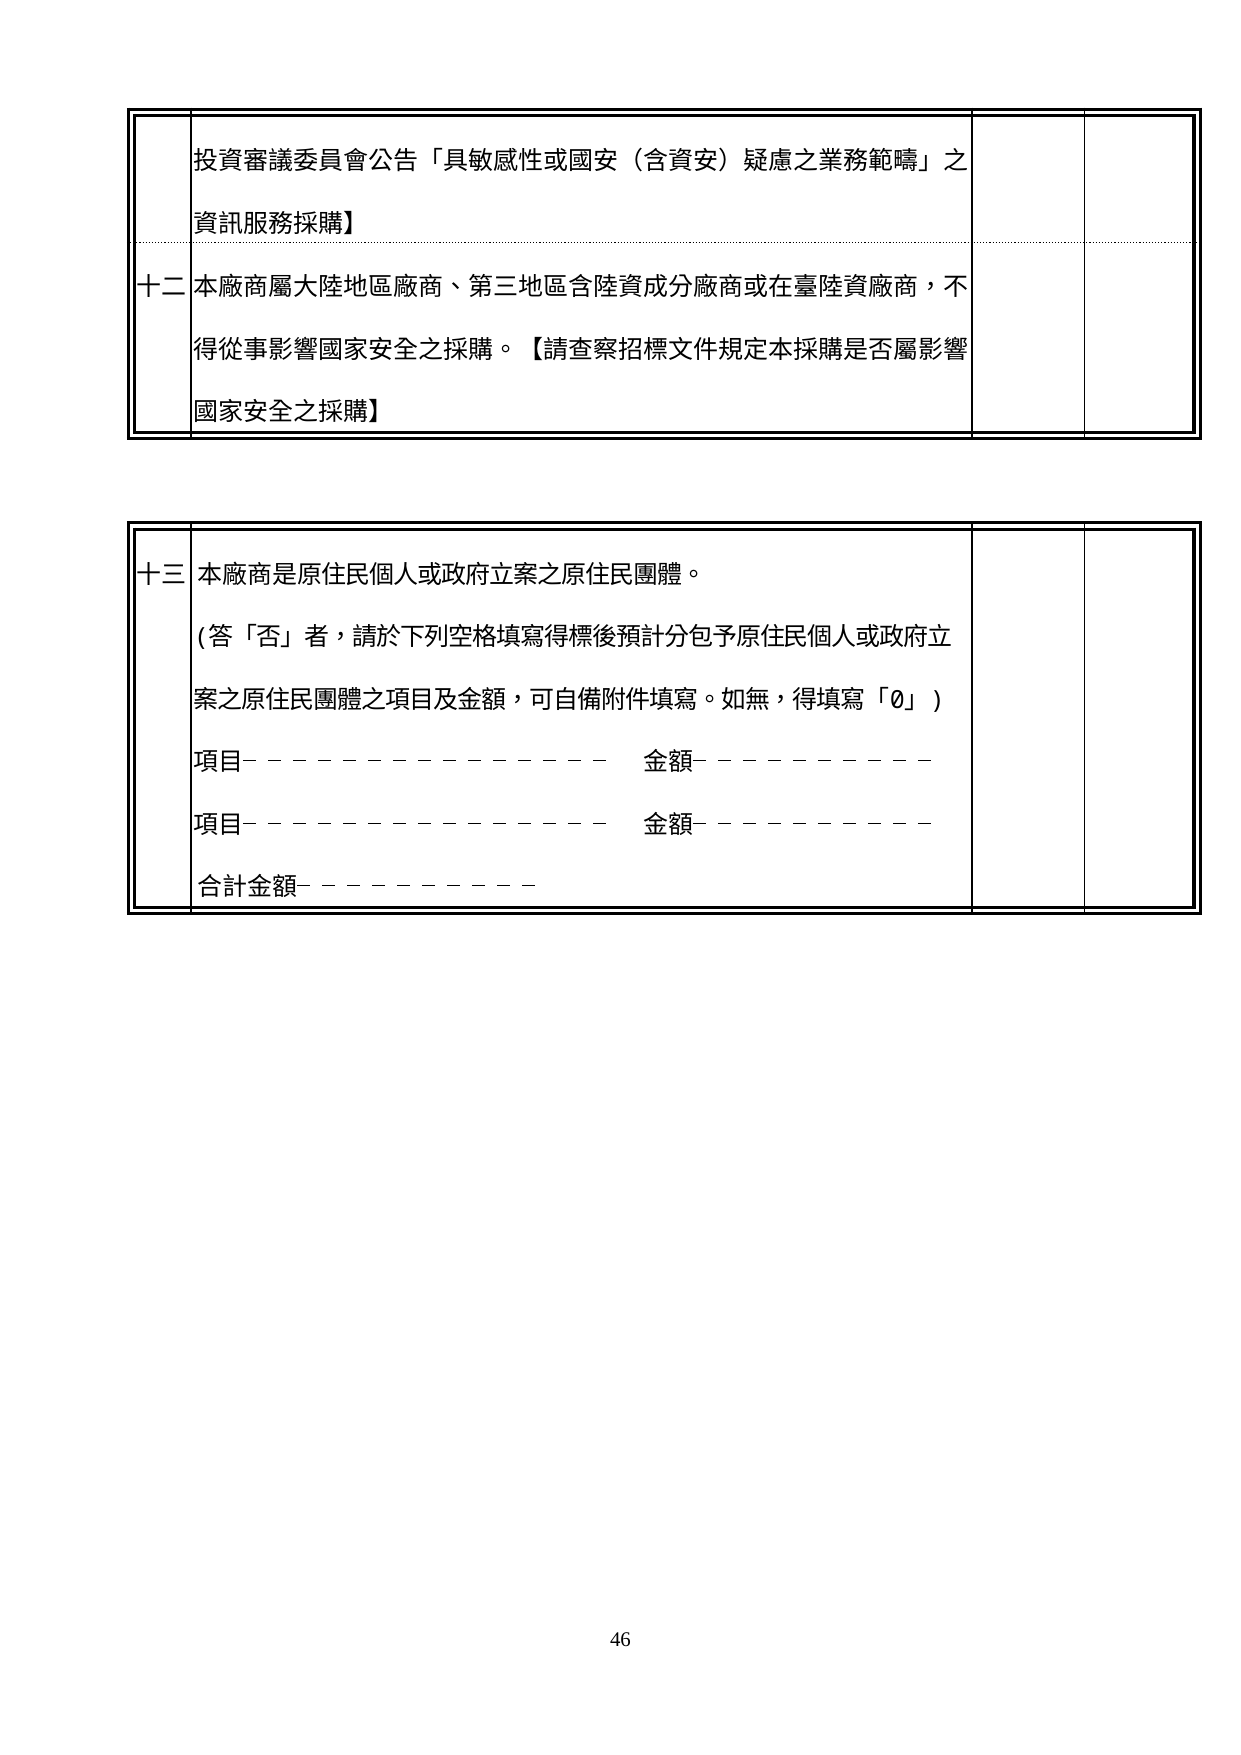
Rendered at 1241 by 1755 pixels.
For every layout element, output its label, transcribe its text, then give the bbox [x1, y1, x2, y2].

table_header [1085, 524, 1197, 906]
table_header 本廠商是原住民個人或政府立案之原住民團體。 (答「否」者，請於下列空格填寫得標後預計分包予原住民個人或政府立案之原住民團體之項目及金額，可自備附件填寫。如無，得填寫「0」) 項目╴╴╴╴╴╴╴╴╴╴╴╴╴╴╴ 金額╴╴╴╴╴╴╴╴╴╴ 項目╴╴╴╴╴╴╴╴╴╴╴╴╴╴╴ 金額╴╴╴╴╴╴╴╴╴╴ 合計金額╴╴╴╴╴╴╴╴╴╴ [192, 531, 971, 906]
table_header 十三 [132, 524, 190, 906]
table_cell [973, 242, 1084, 431]
table_cell 十二 [136, 242, 190, 431]
table_header [973, 531, 1084, 906]
table_cell 本廠商屬大陸地區廠商、第三地區含陸資成分廠商或在臺陸資廠商，不得從事影響國家安全之採購。【請查察招標文件規定本採購是否屬影響國家安全之採購】 [192, 242, 971, 431]
table_header [1085, 117, 1192, 242]
table_header [973, 524, 1084, 528]
table_header [132, 111, 190, 242]
table_cell [1085, 242, 1192, 431]
table_header [1085, 111, 1197, 242]
table_header 投資審議委員會公告「具敏感性或國安（含資安）疑慮之業務範疇」之資訊服務採購】 [192, 117, 971, 242]
table_header [1085, 531, 1192, 906]
table_header [973, 117, 1084, 242]
